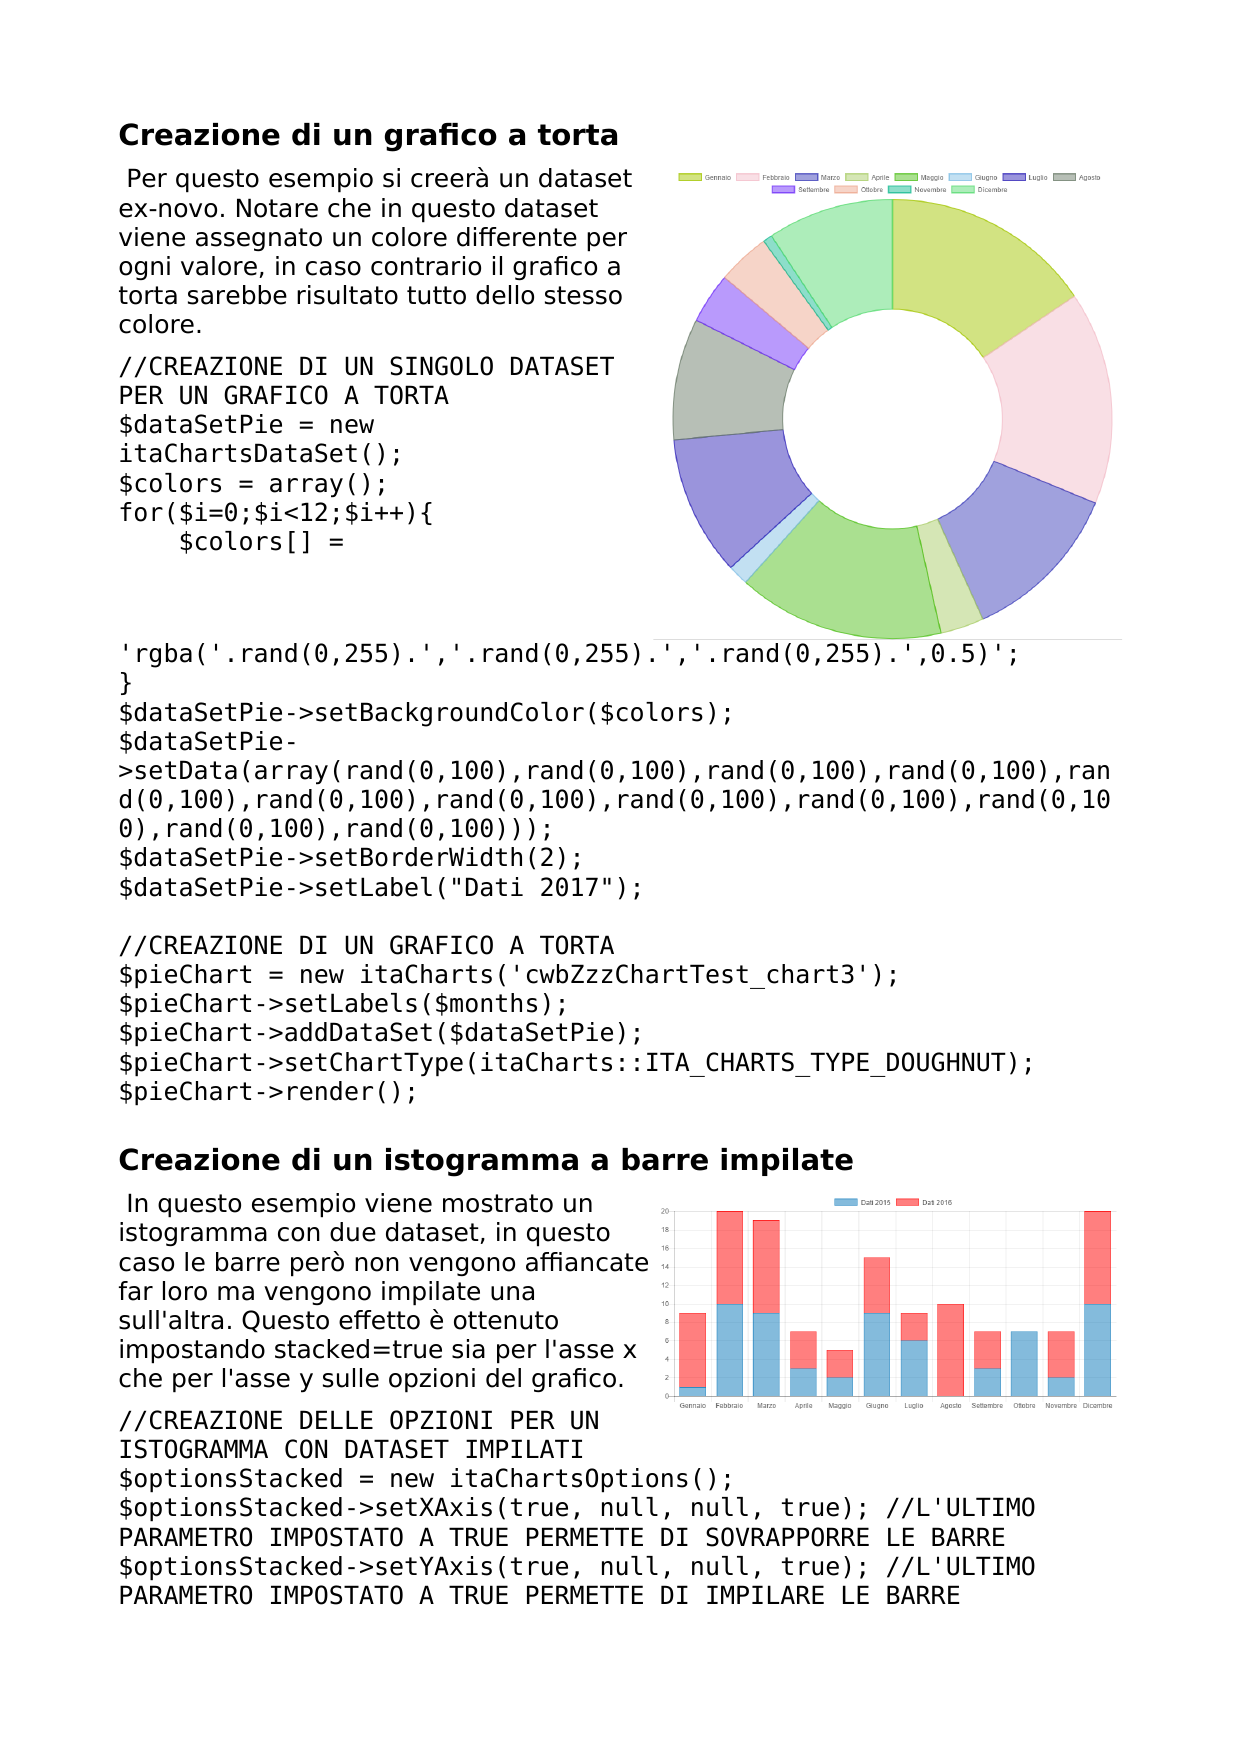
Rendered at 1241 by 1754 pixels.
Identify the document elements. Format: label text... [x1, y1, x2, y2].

text In questo esempio viene mostrato un istogramma con due dataset, in questo caso le barre però non vengono affiancate far loro ma vengono impilate una sull'altra. Questo effetto è ottenuto impostando stacked=true sia per l'asse x che per l'asse y sulle opzioni del grafico. [118, 1189, 653, 1393]
subtitle Creazione di un grafico a torta [118, 118, 1122, 152]
picture [653, 1189, 1123, 1414]
text Per questo esempio si creerà un dataset ex-novo. Notare che in questo dataset viene assegnato un colore differente per ogni valore, in caso contrario il grafico a torta sarebbe risultato tutto dello stesso colore. [118, 164, 653, 339]
subtitle Creazione di un istogramma a barre impilate [118, 1143, 1122, 1177]
text //CREAZIONE DELLE OPZIONI PER UN ISTOGRAMMA CON DATASET IMPILATI $optionsStacked = new itaChartsOptions(); $optionsStacked->setXAxis(true, null, null, true); //L'ULTIMO PARAMETRO IMPOSTATO A TRUE PERMETTE DI SOVRAPPORRE LE BARRE $optionsStacked->setYAxis(true, null, null, true); //L'ULTIMO PARAMETRO IMPOSTATO A TRUE PERMETTE DI IMPILARE LE BARRE [118, 1406, 1122, 1610]
text //CREAZIONE DI UN SINGOLO DATASET PER UN GRAFICO A TORTA $dataSetPie = new itaChartsDataSet(); $colors = array(); for($i=0;$i<12;$i++){ $colors[] = 'rgba('.rand(0,255).','.rand(0,255).','.rand(0,255).',0.5)'; } $dataSetPie->setBackgroundColor($colors); $dataSetPie->setData(array(rand(0,100),rand(0,100),rand(0,100),rand(0,100),rand(0,100),rand(0,100),rand(0,100),rand(0,100),rand(0,100),rand(0,100),rand(0,100),rand(0,100))); $dataSetPie->setBorderWidth(2); $dataSetPie->setLabel("Dati 2017"); //CREAZIONE DI UN GRAFICO A TORTA $pieChart = new itaCharts('cwbZzzChartTest_chart3'); $pieChart->setLabels($months); $pieChart->addDataSet($dataSetPie); $pieChart->setChartType(itaCharts::ITA_CHARTS_TYPE_DOUGHNUT); $pieChart->render(); [118, 352, 1122, 1106]
picture [653, 164, 1123, 640]
